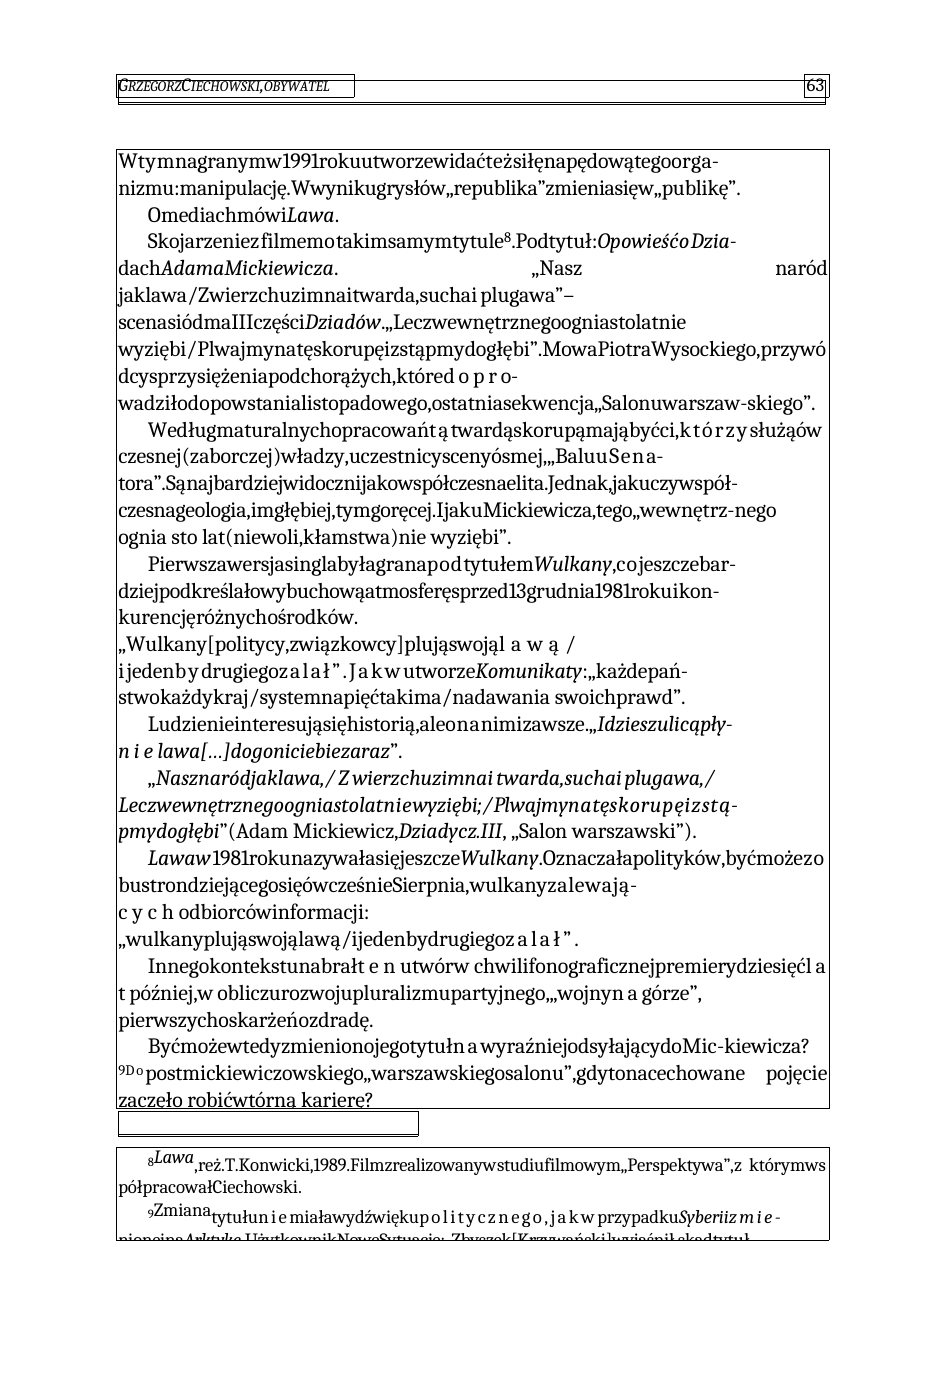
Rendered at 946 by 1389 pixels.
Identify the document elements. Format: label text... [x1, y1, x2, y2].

text 63 [806, 75, 829, 96]
text 8Lawa,reż.T.Konwicki,1989.Filmzrealizowanywstudiufilmowym„Perspektywa”,zktórymwspółpracowałCiechowski. [118, 1148, 827, 1198]
text Skojarzeniezfilmemotakimsamymtytule8.Podtytuł:OpowieśćoDzia-dachAdamaMickiewicza. „Nasz naród jaklawa/Zwierzchuzimnaitwarda,suchaiplugawa”–scenasiódmaIIIczęściDziadów.„Leczwewnętrznegoogniastolatnie wyziębi/Plwajmynatęskorupęizstąpmydogłębi”.MowaPiotraWysockiego,przywódcysprzysiężeniapodchorążych,któredopro-wadziłodopowstanialistopadowego,ostatniasekwencja„Salonuwarszaw-skiego”. [118, 229, 828, 416]
text GRZEGORZCIECHOWSKI,OBYWATEL [119, 81, 354, 96]
text Innegokontekstunabrałtenutwórwchwilifonograficznejpremierydziesięćlatpóźniej,wobliczurozwojupluralizmupartyjnego,„wojnynagórze”, pierwszychoskarżeńozdradę. [118, 953, 827, 1032]
text [118, 75, 354, 80]
text „Nasznaródjaklawa,/Zwierzchuzimnaitwarda,suchaiplugawa,/Leczwewnętrznegoogniastolatniewyziębi;/Plwajmynatęskorupęizstą-pmydogłębi”(Adam Mickiewicz,Dziadycz.III, „Salon warszawski”). [118, 765, 827, 844]
text OmediachmówiLawa. [148, 202, 829, 227]
text ByćmożewtedyzmienionojegotytułnawyraźniejodsyłającydoMic-kiewicza?9Dopostmickiewiczowskiego„warszawskiegosalonu”,gdytonacechowane pojęcie zaczęło robićwtórną karierę? [118, 1034, 827, 1108]
text Ludzienieinteresująsięhistorią,aleonanimizawsze.„Idzieszulicąpły-nielawa[…]dogoniciebiezaraz”. [118, 712, 827, 764]
text Lawaw1981rokunazywałasięjeszczeWulkany.Oznaczałapolityków,byćmożezobustrondziejącegosięówcześnieSierpnia,wulkanyzalewają-cychodbiorcówinformacji:„wulkanyplująswojąlawą/ijedenbydrugiegozalał”. [118, 846, 827, 952]
text Wedługmaturalnychopracowańtątwardąskorupąmająbyćci,którzysłużąówczesnej(zaborczej)władzy,uczestnicyscenyósmej,„BaluuSena-tora”.Sąnajbardziejwidocznijakowspółczesnaelita.Jednak,jakuczywspół-czesnageologia,imgłębiej,tymgoręcej.IjakuMickiewicza,tego„wewnętrz-nego ognia sto lat(niewoli,kłamstwa)nie wyziębi”. [118, 417, 827, 550]
text 9Zmianatytułuniemiaławydźwiękupolitycznego,jakwprzypadkuSyberiizmie-nionejnaArktykę.UżytkownikNoweSytuacje:„Zbyszek[Krzywański]wyjaśnił,skądtytuł [118, 1200, 827, 1240]
text PierwszawersjasinglabyłagranapodtytułemWulkany,cojeszczebar-dziejpodkreślałowybuchowąatmosferęsprzed13grudnia1981rokuikon-kurencjęróżnychośrodków.„Wulkany[politycy,związkowcy]plująswojąlawą/ijedenbydrugiegozalał”.JakwutworzeKomunikaty:„każdepań-stwokażdykraj/systemnapięćtakima/nadawania swoichprawd”. [118, 552, 828, 710]
text Wtymnagranymw1991rokuutworzewidaćteżsiłęnapędowątegoorga-nizmu:manipulację.Wwynikugrysłów„republika”zmieniasięw„publikę”. [118, 150, 827, 201]
